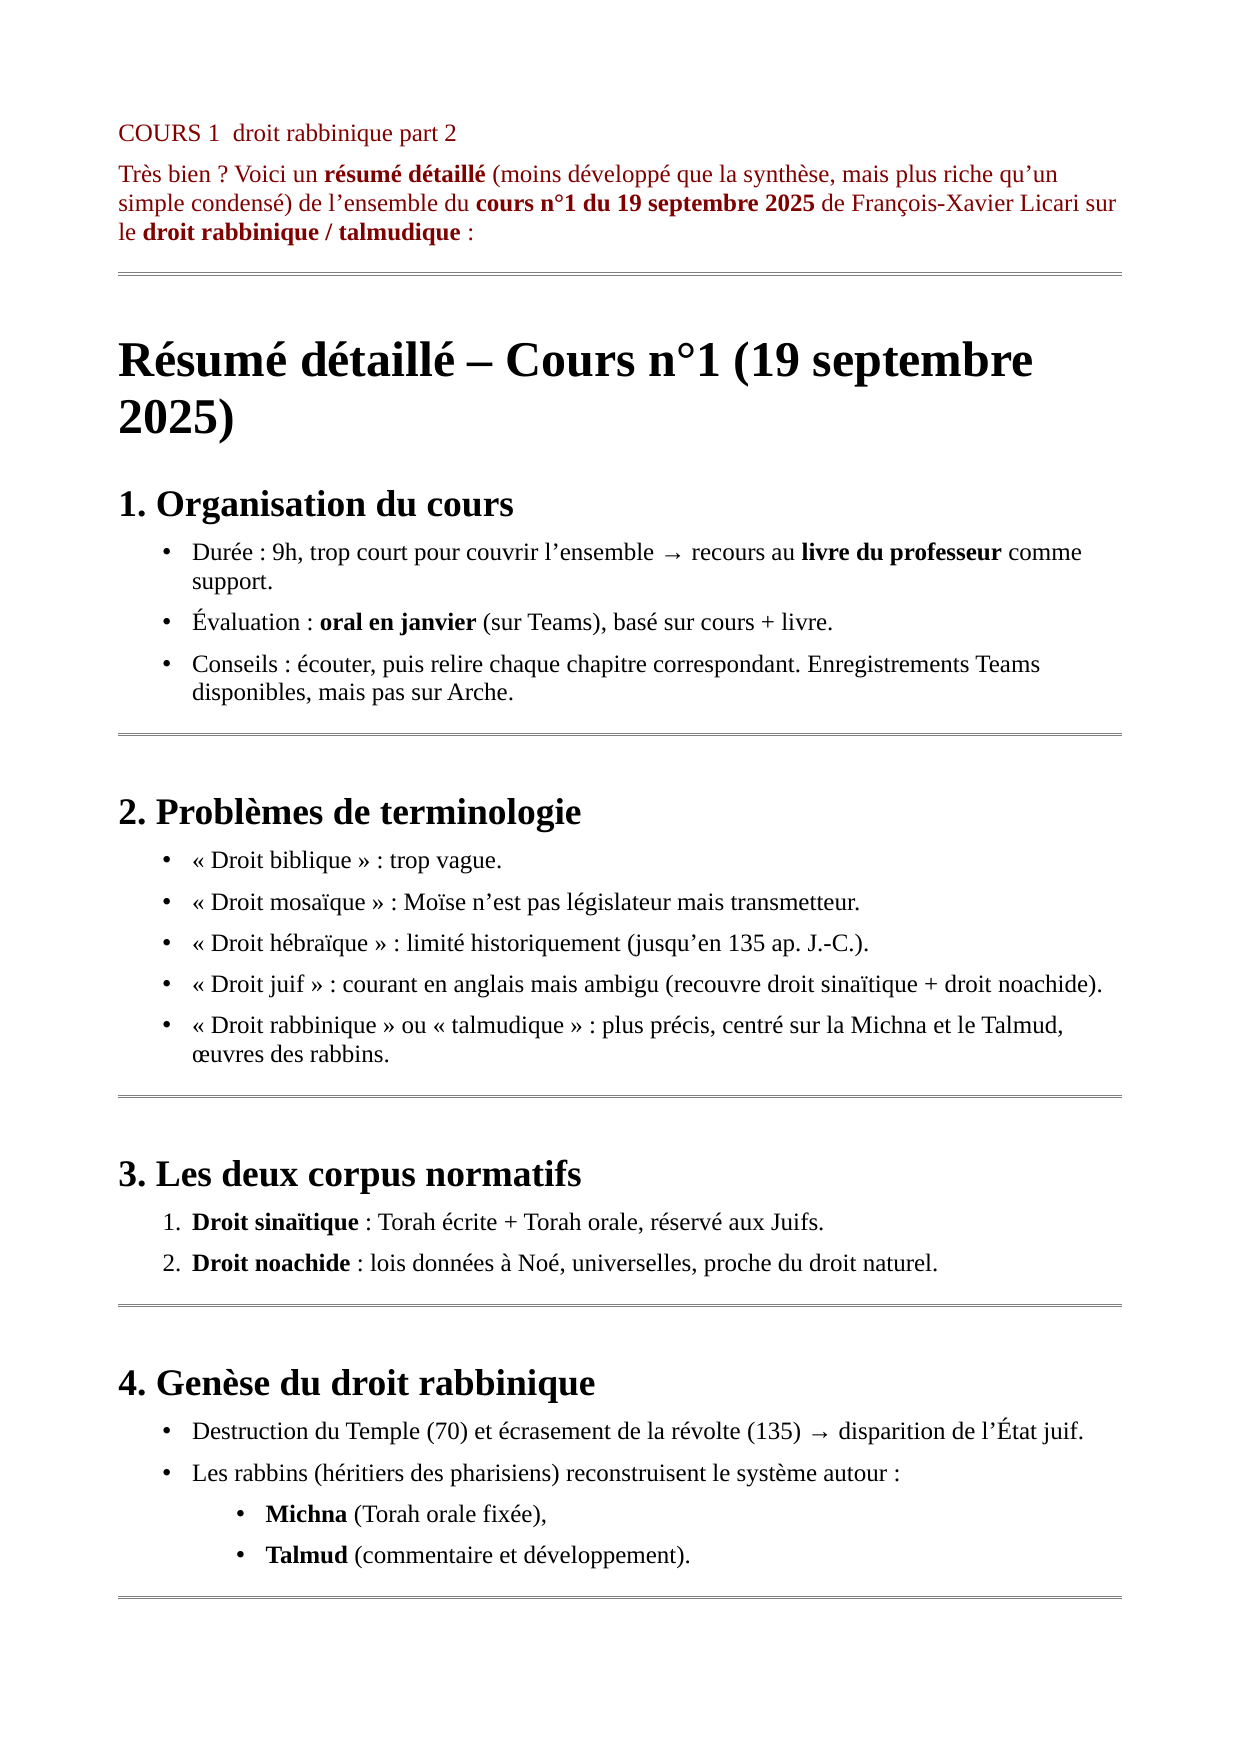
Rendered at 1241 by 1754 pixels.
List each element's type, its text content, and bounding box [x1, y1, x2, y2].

list Talmud (commentaire et développement). [236, 1540, 1122, 1569]
list Droit sinaïtique : Torah écrite + Torah orale, réservé aux Juifs. [162, 1207, 1122, 1236]
list « Droit mosaïque » : Moïse n’est pas législateur mais transmetteur. [162, 887, 1122, 915]
list Destruction du Temple (70) et écrasement de la révolte (135) → disparition de l’État juif. [162, 1416, 1122, 1445]
subtitle 1. Organisation du cours [118, 482, 1122, 525]
subtitle 2. Problèmes de terminologie [118, 790, 1122, 833]
list « Droit hébraïque » : limité historiquement (jusqu’en 135 ap. J.-C.). [162, 928, 1122, 957]
text COURS 1 droit rabbinique part 2 [118, 118, 1122, 147]
text Très bien ? Voici un résumé détaillé (moins développé que la synthèse, mais plus riche qu’un simple condensé) de l’ensemble du cours n°1 du 19 septembre 2025 de François-Xavier Licari sur le droit rabbinique / talmudique : [118, 159, 1122, 246]
list Les rabbins (héritiers des pharisiens) reconstruisent le système autour : [162, 1458, 1122, 1486]
subtitle 3. Les deux corpus normatifs [118, 1152, 1122, 1195]
list Droit noachide : lois données à Noé, universelles, proche du droit naturel. [162, 1248, 1122, 1277]
list « Droit juif » : courant en anglais mais ambigu (recouvre droit sinaïtique + droit noachide). [162, 969, 1122, 998]
list Michna (Torah orale fixée), [236, 1499, 1122, 1528]
list « Droit rabbinique » ou « talmudique » : plus précis, centré sur la Michna et le Talmud, œuvres des rabbins. [162, 1010, 1122, 1068]
list Conseils : écouter, puis relire chaque chapitre correspondant. Enregistrements Teams disponibles, mais pas sur Arche. [162, 649, 1122, 706]
list « Droit biblique » : trop vague. [162, 845, 1122, 874]
list Durée : 9h, trop court pour couvrir l’ensemble → recours au livre du professeur comme support. [162, 537, 1122, 595]
list Évaluation : oral en janvier (sur Teams), basé sur cours + livre. [162, 607, 1122, 636]
subtitle Résumé détaillé – Cours n°1 (19 septembre 2025) [118, 329, 1122, 444]
subtitle 4. Genèse du droit rabbinique [118, 1361, 1122, 1404]
